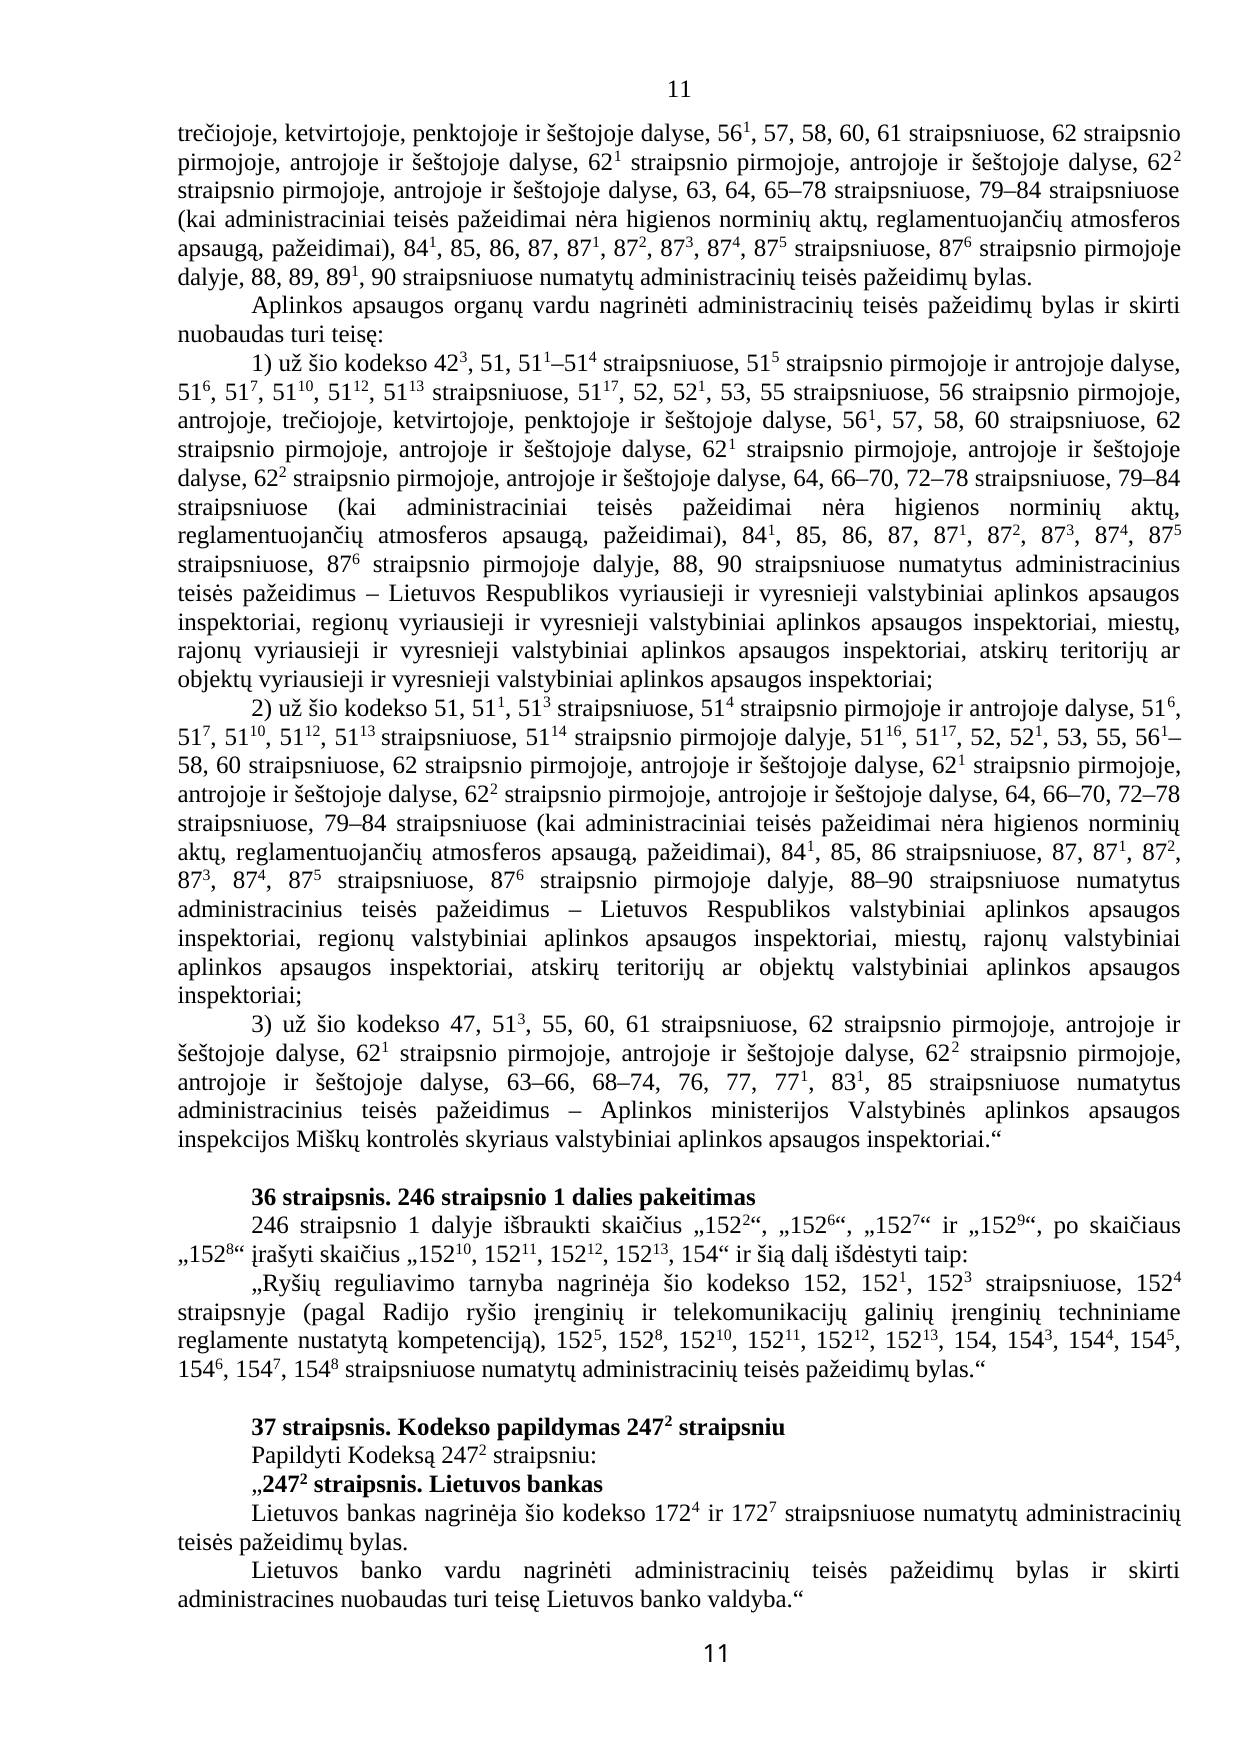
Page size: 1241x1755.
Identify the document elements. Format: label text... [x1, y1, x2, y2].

text 2) už šio kodekso 51, 511, 513 straipsniuose, 514 straipsnio pirmojoje ir antrojoje dalyse, 516, 517, 5110, 5112, 5113 straipsniuose, 5114 straipsnio pirmojoje dalyje, 5116, 5117, 52, 521, 53, 55, 561–58, 60 straipsniuose, 62 straipsnio pirmojoje, antrojoje ir šeštojoje dalyse, 621 straipsnio pirmojoje, antrojoje ir šeštojoje dalyse, 622 straipsnio pirmojoje, antrojoje ir šeštojoje dalyse, 64, 66–70, 72–78 straipsniuose, 79–84 straipsniuose (kai administraciniai teisės pažeidimai nėra higienos norminių aktų, reglamentuojančių atmosferos apsaugą, pažeidimai), 841, 85, 86 straipsniuose, 87, 871, 872, 873, 874, 875 straipsniuose, 876 straipsnio pirmojoje dalyje, 88–90 straipsniuose numatytus administracinius teisės pažeidimus – Lietuvos Respublikos valstybiniai aplinkos apsaugos inspektoriai, regionų valstybiniai aplinkos apsaugos inspektoriai, miestų, rajonų valstybiniai aplinkos apsaugos inspektoriai, atskirų teritorijų ar objektų valstybiniai aplinkos apsaugos inspektoriai; [177, 693, 1181, 1009]
text trečiojoje, ketvirtojoje, penktojoje ir šeštojoje dalyse, 561, 57, 58, 60, 61 straipsniuose, 62 straipsnio pirmojoje, antrojoje ir šeštojoje dalyse, 621 straipsnio pirmojoje, antrojoje ir šeštojoje dalyse, 622 straipsnio pirmojoje, antrojoje ir šeštojoje dalyse, 63, 64, 65–78 straipsniuose, 79–84 straipsniuose (kai administraciniai teisės pažeidimai nėra higienos norminių aktų, reglamentuojančių atmosferos apsaugą, pažeidimai), 841, 85, 86, 87, 871, 872, 873, 874, 875 straipsniuose, 876 straipsnio pirmojoje dalyje, 88, 89, 891, 90 straipsniuose numatytų administracinių teisės pažeidimų bylas. [177, 118, 1181, 291]
text Papildyti Kodeksą 2472 straipsniu: [177, 1441, 1181, 1469]
text „2472 straipsnis. Lietuvos bankas [177, 1469, 1181, 1498]
text 246 straipsnio 1 dalyje išbraukti skaičius „1522“, „1526“, „1527“ ir „1529“, po skaičiaus „1528“ įrašyti skaičius „15210, 15211, 15212, 15213, 154“ ir šią dalį išdėstyti taip: [177, 1211, 1181, 1268]
text „Ryšių reguliavimo tarnyba nagrinėja šio kodekso 152, 1521, 1523 straipsniuose, 1524 straipsnyje (pagal Radijo ryšio įrenginių ir telekomunikacijų galinių įrenginių techniniame reglamente nustatytą kompetenciją), 1525, 1528, 15210, 15211, 15212, 15213, 154, 1543, 1544, 1545, 1546, 1547, 1548 straipsniuose numatytų administracinių teisės pažeidimų bylas.“ [177, 1268, 1181, 1383]
text 37 straipsnis. Kodekso papildymas 2472 straipsniu [177, 1412, 1181, 1441]
text 3) už šio kodekso 47, 513, 55, 60, 61 straipsniuose, 62 straipsnio pirmojoje, antrojoje ir šeštojoje dalyse, 621 straipsnio pirmojoje, antrojoje ir šeštojoje dalyse, 622 straipsnio pirmojoje, antrojoje ir šeštojoje dalyse, 63–66, 68–74, 76, 77, 771, 831, 85 straipsniuose numatytus administracinius teisės pažeidimus – Aplinkos ministerijos Valstybinės aplinkos apsaugos inspekcijos Miškų kontrolės skyriaus valstybiniai aplinkos apsaugos inspektoriai.“ [177, 1009, 1181, 1153]
text Aplinkos apsaugos organų vardu nagrinėti administracinių teisės pažeidimų bylas ir skirti nuobaudas turi teisę: [177, 291, 1181, 348]
text 1) už šio kodekso 423, 51, 511–514 straipsniuose, 515 straipsnio pirmojoje ir antrojoje dalyse, 516, 517, 5110, 5112, 5113 straipsniuose, 5117, 52, 521, 53, 55 straipsniuose, 56 straipsnio pirmojoje, antrojoje, trečiojoje, ketvirtojoje, penktojoje ir šeštojoje dalyse, 561, 57, 58, 60 straipsniuose, 62 straipsnio pirmojoje, antrojoje ir šeštojoje dalyse, 621 straipsnio pirmojoje, antrojoje ir šeštojoje dalyse, 622 straipsnio pirmojoje, antrojoje ir šeštojoje dalyse, 64, 66–70, 72–78 straipsniuose, 79–84 straipsniuose (kai administraciniai teisės pažeidimai nėra higienos norminių aktų, reglamentuojančių atmosferos apsaugą, pažeidimai), 841, 85, 86, 87, 871, 872, 873, 874, 875 straipsniuose, 876 straipsnio pirmojoje dalyje, 88, 90 straipsniuose numatytus administracinius teisės pažeidimus – Lietuvos Respublikos vyriausieji ir vyresnieji valstybiniai aplinkos apsaugos inspektoriai, regionų vyriausieji ir vyresnieji valstybiniai aplinkos apsaugos inspektoriai, miestų, rajonų vyriausieji ir vyresnieji valstybiniai aplinkos apsaugos inspektoriai, atskirų teritorijų ar objektų vyriausieji ir vyresnieji valstybiniai aplinkos apsaugos inspektoriai; [177, 348, 1181, 693]
text 36 straipsnis. 246 straipsnio 1 dalies pakeitimas [177, 1182, 1181, 1211]
text Lietuvos banko vardu nagrinėti administracinių teisės pažeidimų bylas ir skirti administracines nuobaudas turi teisę Lietuvos banko valdyba.“ [177, 1556, 1181, 1613]
text Lietuvos bankas nagrinėja šio kodekso 1724 ir 1727 straipsniuose numatytų administracinių teisės pažeidimų bylas. [177, 1498, 1181, 1556]
